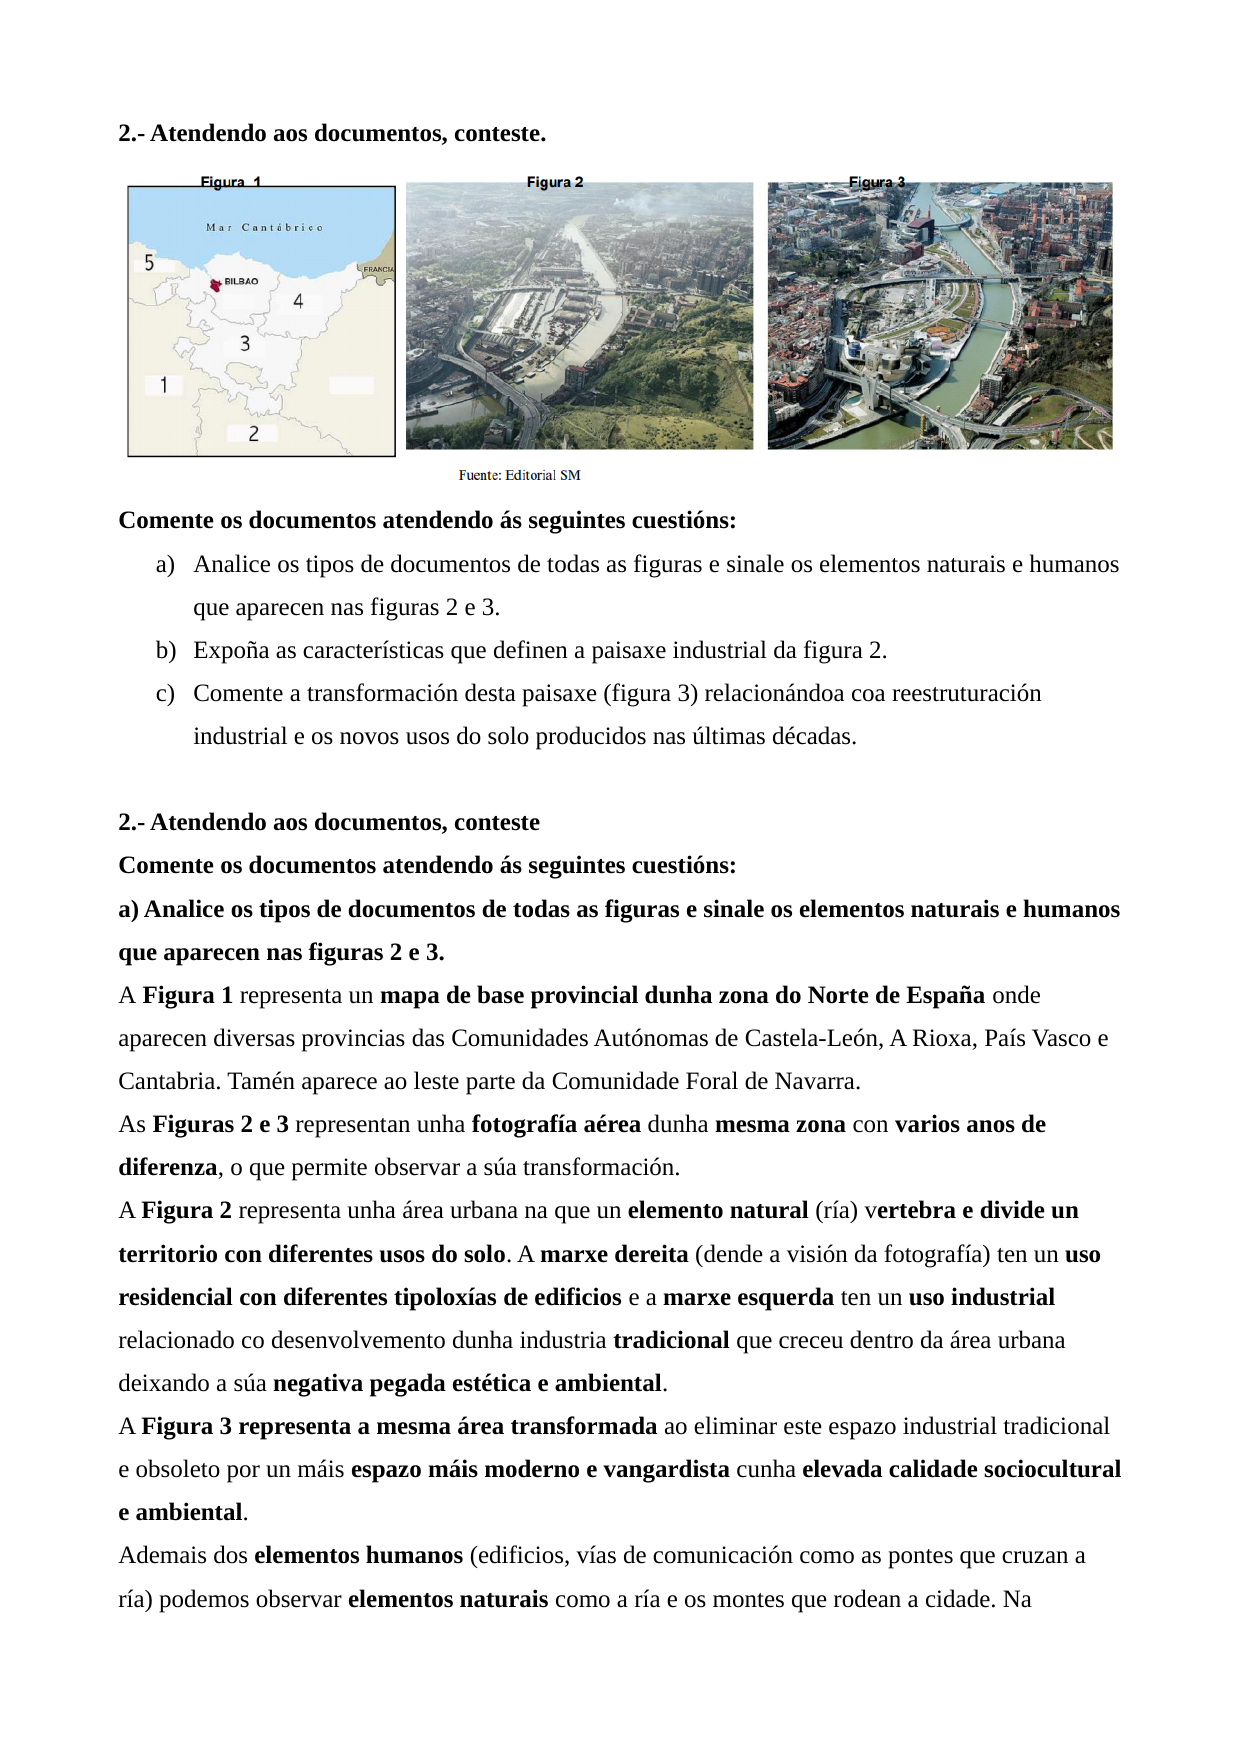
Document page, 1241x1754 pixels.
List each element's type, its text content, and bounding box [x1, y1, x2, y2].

list Analice os tipos de documentos de todas as figuras e sinale os elementos naturais e humanos que aparecen nas figuras 2 e 3. [156, 549, 1122, 621]
text As Figuras 2 e 3 representan unha fotografía aérea dunha mesma zona con varios anos de diferenza, o que permite observar a súa transformación. [118, 1109, 1122, 1181]
text A Figura 2 representa unha área urbana na que un elemento natural (ría) vertebra e divide un territorio con diferentes usos do solo. A marxe dereita (dende a visión da fotografía) ten un uso residencial con diferentes tipoloxías de edificios e a marxe esquerda ten un uso industrial relacionado co desenvolvemento dunha industria tradicional que creceu dentro da área urbana deixando a súa negativa pegada estética e ambiental. [118, 1196, 1122, 1397]
list Comente a transformación desta paisaxe (figura 3) relacionándoa coa reestruturación industrial e os novos usos do solo producidos nas últimas décadas. [156, 678, 1122, 750]
text a) Analice os tipos de documentos de todas as figuras e sinale os elementos naturais e humanos que aparecen nas figuras 2 e 3. [118, 894, 1122, 966]
text Comente os documentos atendendo ás seguintes cuestións: [118, 492, 1122, 534]
text A Figura 3 representa a mesma área transformada ao eliminar este espazo industrial tradicional e obsoleto por un máis espazo máis moderno e vangardista cunha elevada calidade sociocultural e ambiental. [118, 1411, 1122, 1526]
list Expoña as características que definen a paisaxe industrial da figura 2. [156, 635, 1122, 664]
text Ademais dos elementos humanos (edificios, vías de comunicación como as pontes que cruzan a ría) podemos observar elementos naturais como a ría e os montes que rodean a cidade. Na [118, 1541, 1122, 1612]
text 2.- Atendendo aos documentos, conteste. [118, 118, 1122, 147]
text A Figura 1 representa un mapa de base provincial dunha zona do Norte de España onde aparecen diversas provincias das Comunidades Autónomas de Castela-León, A Rioxa, País Vasco e Cantabria. Tamén aparece ao leste parte da Comunidade Foral de Navarra. [118, 980, 1122, 1095]
text Comente os documentos atendendo ás seguintes cuestións: [118, 851, 1122, 879]
text 2.- Atendendo aos documentos, conteste [118, 807, 1122, 836]
